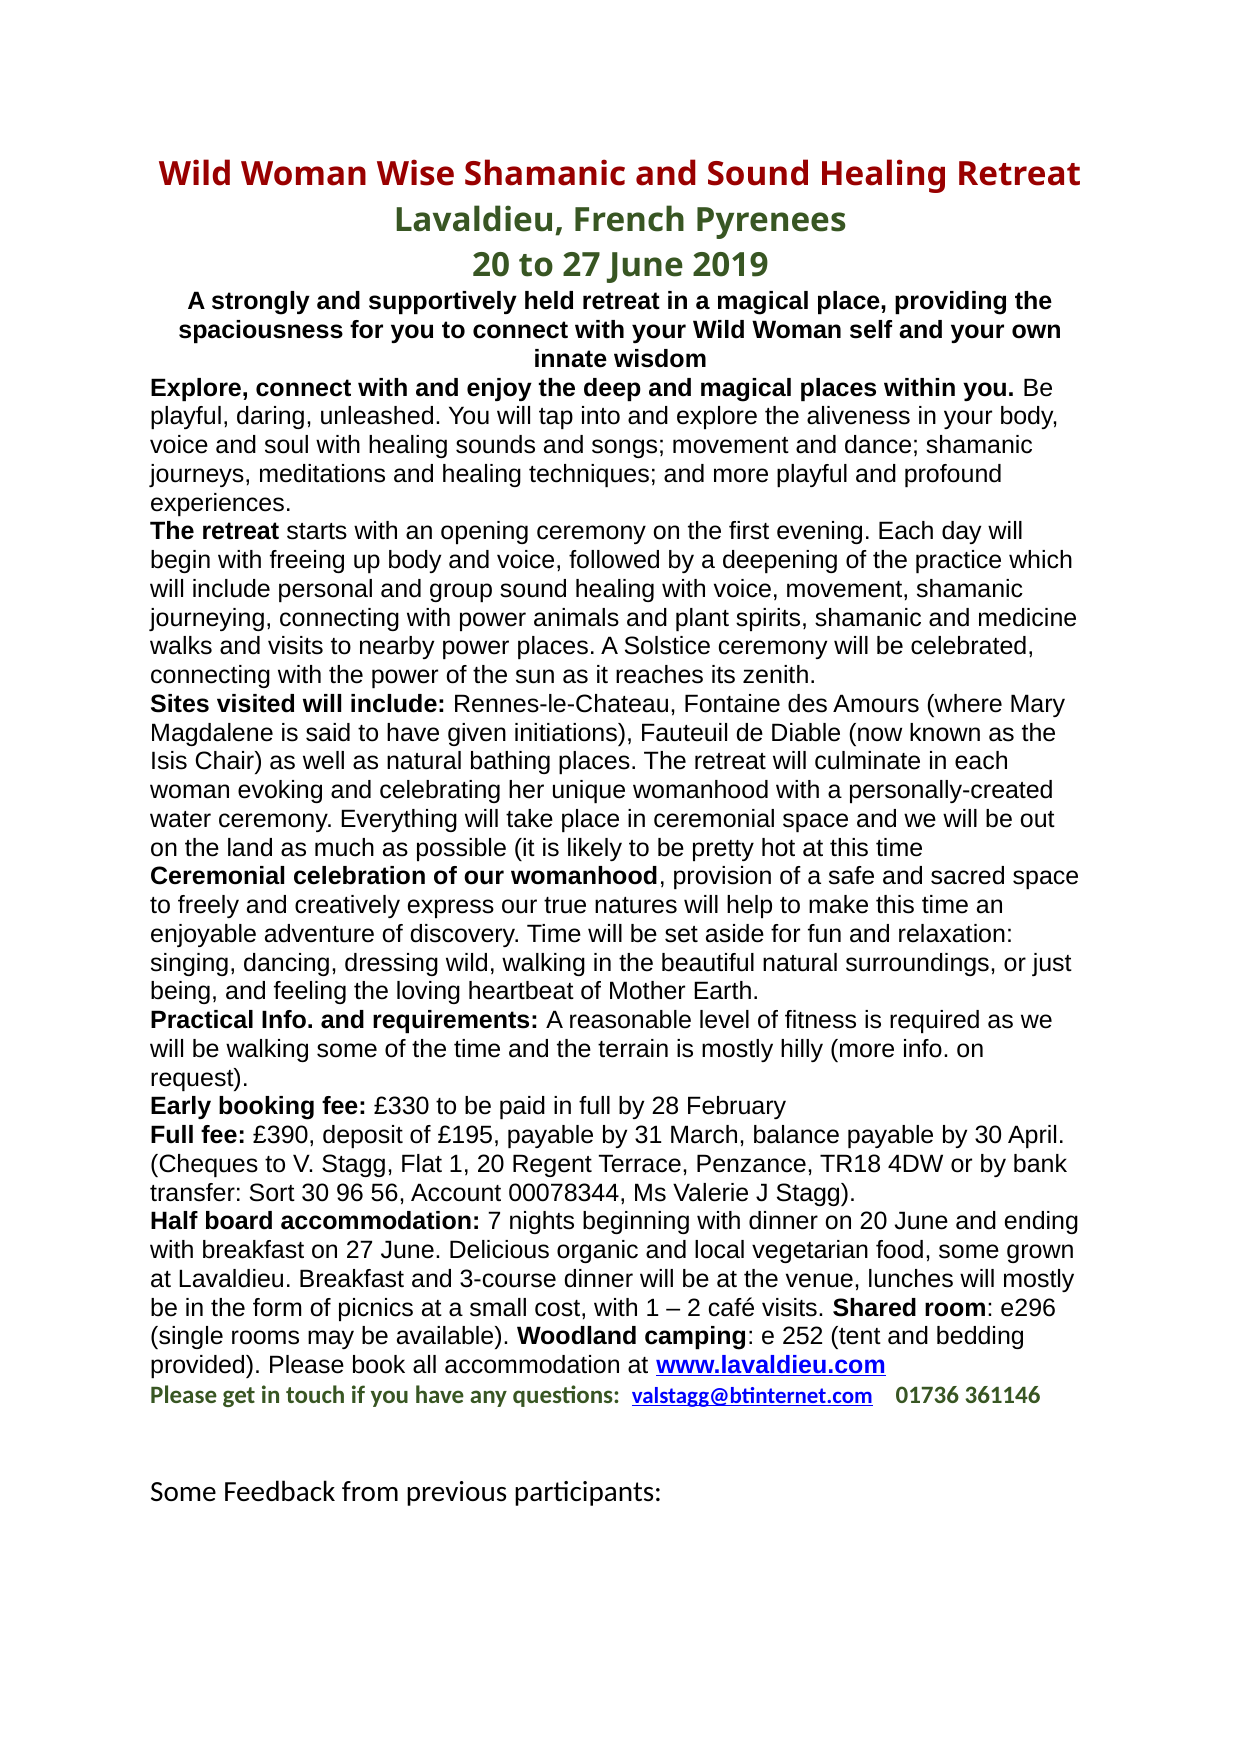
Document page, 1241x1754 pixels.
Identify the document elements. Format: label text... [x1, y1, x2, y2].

text Full fee: £390, deposit of £195, payable by 31 March, balance payable by 30 April. (Cheques to V. Stagg, Flat 1, 20 Regent Terrace, Penzance, TR18 4DW or by bank transfer: Sort 30 96 56, Account 00078344, Ms Valerie J Stagg). [150, 1120, 1090, 1206]
text Wild Woman Wise Shamanic and Sound Healing Retreat [150, 150, 1090, 195]
text A strongly and supportively held retreat in a magical place, providing the spaciousness for you to connect with your Wild Woman self and your own innate wisdom [150, 286, 1090, 372]
text Please get in touch if you have any questions: valstagg@btinternet.com 01736 361146 [150, 1379, 1090, 1409]
text Sites visited will include: Rennes-le-Chateau, Fontaine des Amours (where Mary Magdalene is said to have given initiations), Fauteuil de Diable (now known as the Isis Chair) as well as natural bathing places. The retreat will culminate in each woman evoking and celebrating her unique womanhood with a personally-created water ceremony. Everything will take place in ceremonial space and we will be out on the land as much as possible (it is likely to be pretty hot at this time [150, 689, 1090, 861]
text Lavaldieu, French Pyrenees [150, 195, 1090, 241]
text Half board accommodation: 7 nights beginning with dinner on 20 June and ending with breakfast on 27 June. Delicious organic and local vegetarian food, some grown at Lavaldieu. Breakfast and 3-course dinner will be at the venue, lunches will mostly be in the form of picnics at a small cost, with 1 – 2 café visits. Shared room: e296 (single rooms may be available). Woodland camping: e 252 (tent and bedding provided). Please book all accommodation at www.lavaldieu.com [150, 1206, 1090, 1379]
text Explore, connect with and enjoy the deep and magical places within you. Be playful, daring, unleashed. You will tap into and explore the aliveness in your body, voice and soul with healing sounds and songs; movement and dance; shamanic journeys, meditations and healing techniques; and more playful and profound experiences. [150, 372, 1090, 516]
text 20 to 27 June 2019 [150, 241, 1090, 286]
text Ceremonial celebration of our womanhood, provision of a safe and sacred space to freely and creatively express our true natures will help to make this time an enjoyable adventure of discovery. Time will be set aside for fun and relaxation: singing, dancing, dressing wild, walking in the beautiful natural surroundings, or just being, and feeling the loving heartbeat of Mother Earth. [150, 861, 1090, 1005]
text Early booking fee: £330 to be paid in full by 28 February [150, 1091, 1090, 1120]
text The retreat starts with an opening ceremony on the first evening. Each day will begin with freeing up body and voice, followed by a deepening of the practice which will include personal and group sound healing with voice, movement, shamanic journeying, connecting with power animals and plant spirits, shamanic and medicine walks and visits to nearby power places. A Solstice ceremony will be celebrated, connecting with the power of the sun as it reaches its zenith. [150, 516, 1090, 689]
text Some Feedback from previous participants: [150, 1473, 1090, 1509]
text Practical Info. and requirements: A reasonable level of fitness is required as we will be walking some of the time and the terrain is mostly hilly (more info. on request). [150, 1005, 1090, 1091]
